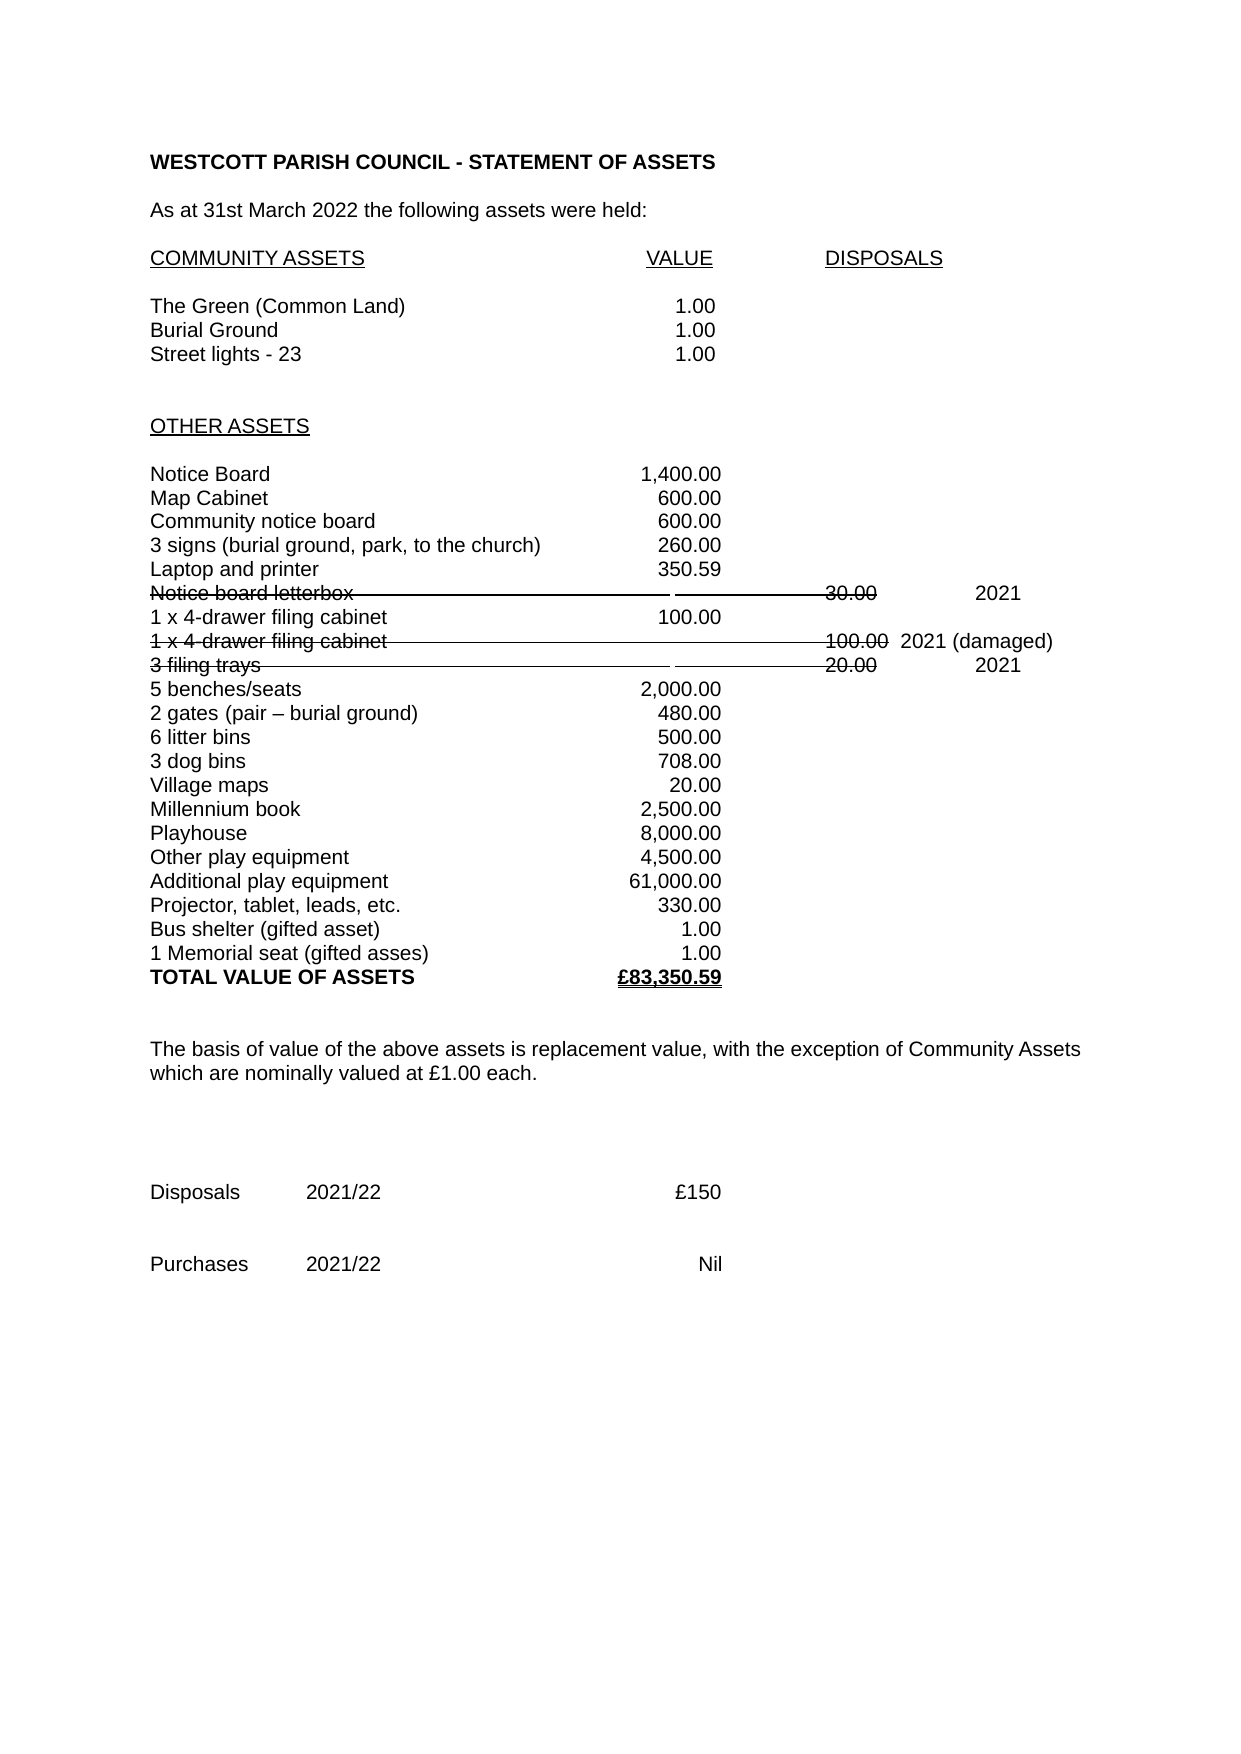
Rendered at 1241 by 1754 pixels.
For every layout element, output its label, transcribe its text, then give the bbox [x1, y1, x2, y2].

text 5 benches/seats 2,000.00 [150, 677, 1090, 701]
text Laptop and printer 350.59 [150, 557, 1090, 581]
text 1 x 4-drawer filing cabinet 100.00 [150, 605, 1090, 629]
text Notice board letterbox 30.00 2021 [150, 581, 1090, 605]
text COMMUNITY ASSETS VALUE DISPOSALS [150, 246, 1090, 270]
text Millennium book 2,500.00 [150, 797, 1090, 821]
text 1 Memorial seat (gifted asses) 1.00 [150, 941, 1090, 964]
text Additional play equipment 61,000.00 [150, 869, 1090, 893]
text The basis of value of the above assets is replacement value, with the exception of Community Assets which are nominally valued at £1.00 each. [150, 1036, 1090, 1084]
text Playhouse 8,000.00 [150, 821, 1090, 845]
text Projector, tablet, leads, etc. 330.00 [150, 893, 1090, 917]
text Notice Board 1,400.00 [150, 461, 1090, 485]
text WESTCOTT PARISH COUNCIL - STATEMENT OF ASSETS [150, 150, 1090, 174]
text TOTAL VALUE OF ASSETS £83,350.59 [150, 964, 1090, 988]
text Other play equipment 4,500.00 [150, 845, 1090, 869]
text 3 signs (burial ground, park, to the church) 260.00 [150, 533, 1090, 557]
text 2 gates (pair – burial ground) 480.00 [150, 701, 1090, 725]
text Community notice board 600.00 [150, 509, 1090, 533]
text Purchases 2021/22 Nil [150, 1252, 1090, 1276]
text The Green (Common Land) 1.00 [150, 294, 1090, 318]
text Street lights - 23 1.00 [150, 342, 1090, 366]
text Map Cabinet 600.00 [150, 485, 1090, 509]
text Burial Ground 1.00 [150, 318, 1090, 342]
text 6 litter bins 500.00 [150, 725, 1090, 749]
text Disposals 2021/22 £150 [150, 1180, 1090, 1228]
text 3 dog bins 708.00 [150, 749, 1090, 773]
text 3 filing trays 20.00 2021 [150, 653, 1090, 677]
text As at 31st March 2022 the following assets were held: [150, 198, 1090, 222]
text OTHER ASSETS [150, 413, 1090, 437]
text 1 x 4-drawer filing cabinet 100.00 2021 (damaged) [150, 629, 1090, 653]
text Village maps 20.00 [150, 773, 1090, 797]
text Bus shelter (gifted asset) 1.00 [150, 917, 1090, 941]
